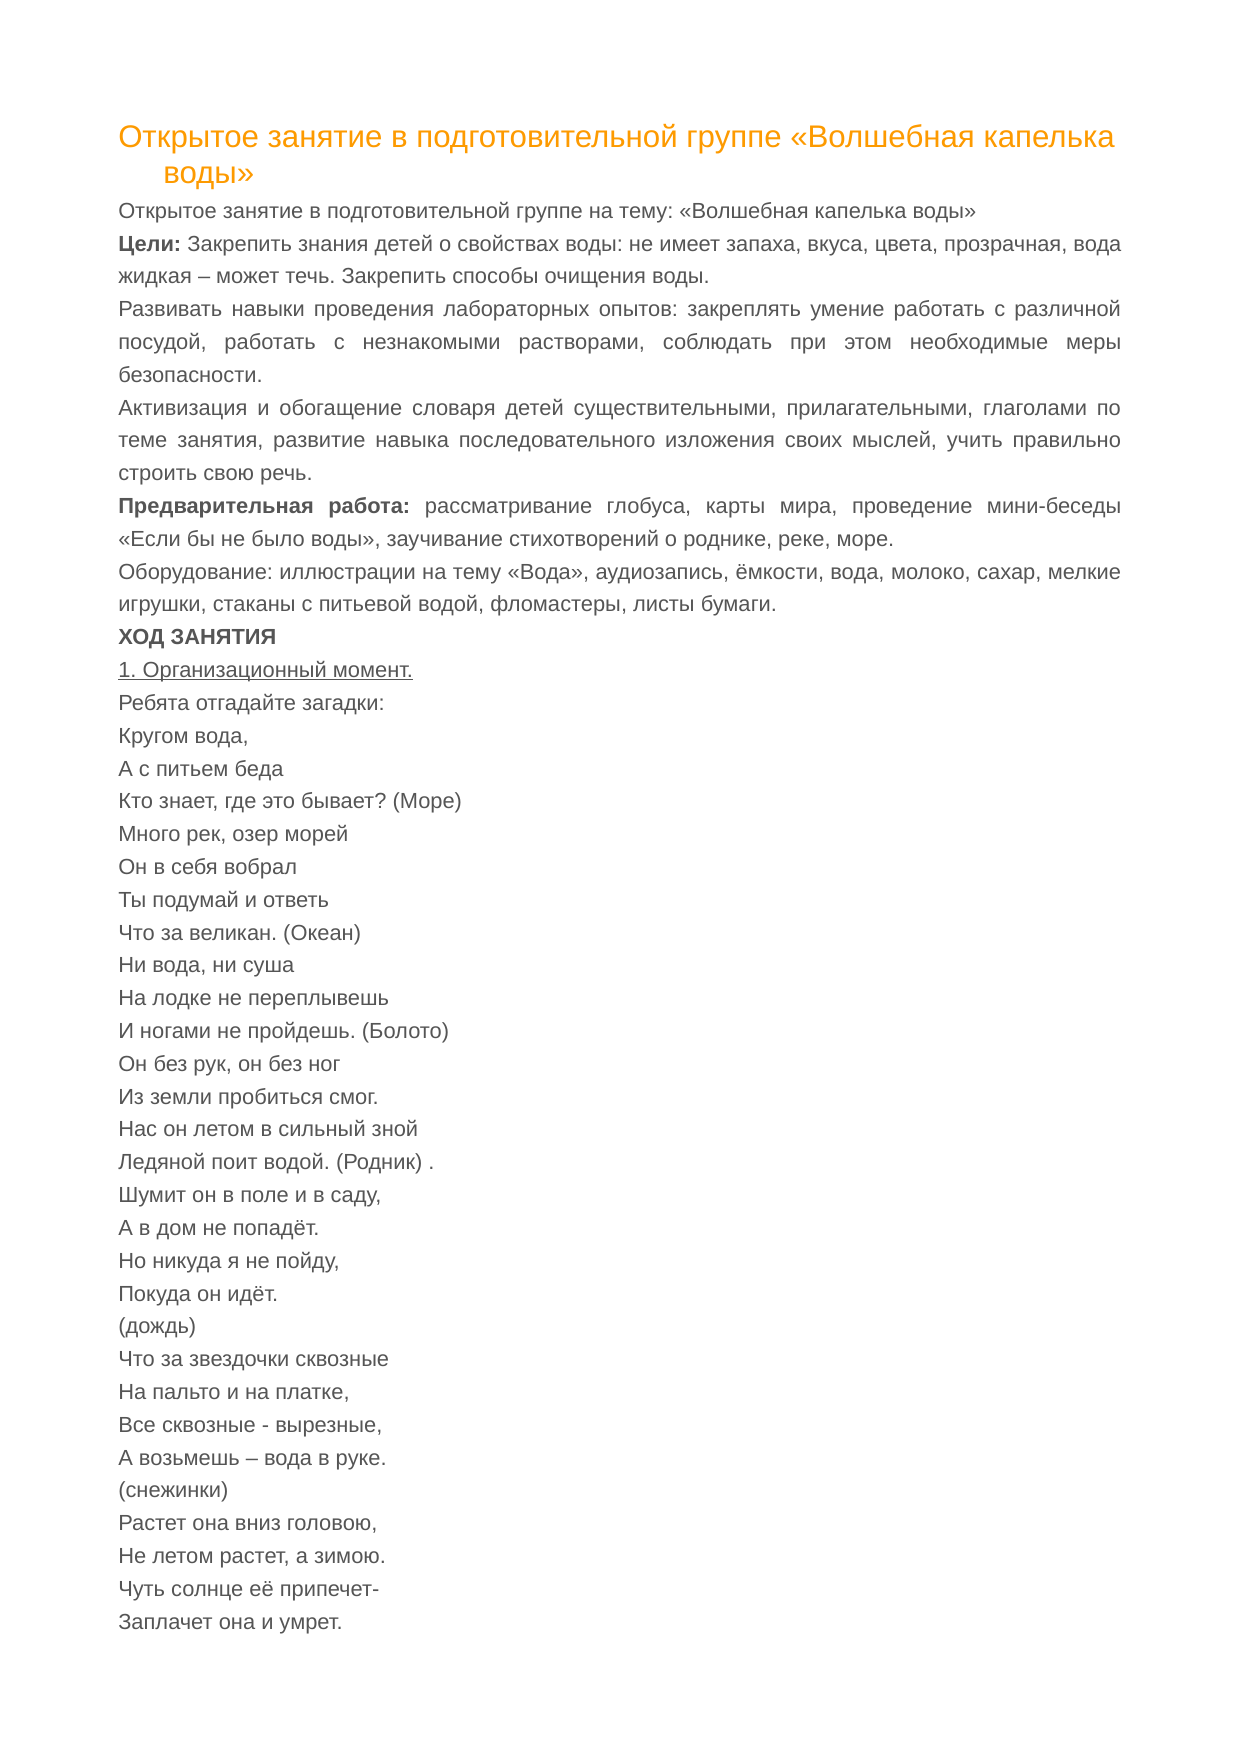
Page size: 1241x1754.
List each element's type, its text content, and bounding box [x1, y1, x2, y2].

text А с питьем беда [118, 748, 1122, 781]
text ХОД ЗАНЯТИЯ [118, 617, 1122, 649]
text На пальто и на платке, [118, 1371, 1122, 1404]
text А возьмешь – вода в руке. [118, 1437, 1122, 1470]
text Активизация и обогащение словаря детей существительными, прилагательными, глаголами по теме занятия, развитие навыка последовательного изложения своих мыслей, учить правильно строить свою речь. [118, 387, 1122, 485]
text Предварительная работа: рассматривание глобуса, карты мира, проведение мини-беседы «Если бы не было воды», заучивание стихотворений о роднике, реке, море. [118, 485, 1122, 551]
text Развивать навыки проведения лабораторных опытов: закреплять умение работать с различной посудой, работать с незнакомыми растворами, соблюдать при этом необходимые меры безопасности. [118, 288, 1122, 387]
text Много рек, озер морей [118, 813, 1122, 846]
text Покуда он идёт. [118, 1273, 1122, 1306]
text Шумит он в поле и в саду, [118, 1174, 1122, 1207]
text Но никуда я не пойду, [118, 1240, 1122, 1273]
text (снежинки) [118, 1470, 1122, 1502]
text Ты подумай и ответь [118, 879, 1122, 912]
text Кругом вода, [118, 715, 1122, 748]
text Цели: Закрепить знания детей о свойствах воды: не имеет запаха, вкуса, цвета, прозрачная, вода жидкая – может течь. Закрепить способы очищения воды. [118, 223, 1122, 288]
text На лодке не переплывешь [118, 977, 1122, 1010]
text Растет она вниз головою, [118, 1502, 1122, 1535]
text Он в себя вобрал [118, 846, 1122, 879]
text (дождь) [118, 1306, 1122, 1338]
text А в дом не попадёт. [118, 1207, 1122, 1240]
text Оборудование: иллюстрации на тему «Вода», аудиозапись, ёмкости, вода, молоко, сахар, мелкие игрушки, стаканы с питьевой водой, фломастеры, листы бумаги. [118, 551, 1122, 617]
text Все сквозные - вырезные, [118, 1404, 1122, 1437]
text Из земли пробиться смог. [118, 1076, 1122, 1109]
text Ледяной поит водой. (Родник) . [118, 1142, 1122, 1174]
text Что за великан. (Океан) [118, 912, 1122, 945]
text Чуть солнце её припечет- [118, 1568, 1122, 1601]
text И ногами не пройдешь. (Болото) [118, 1010, 1122, 1043]
text Что за звездочки сквозные [118, 1338, 1122, 1371]
text Ребята отгадайте загадки: [118, 682, 1122, 715]
text Кто знает, где это бывает? (Море) [118, 781, 1122, 813]
subtitle Открытое занятие в подготовительной группе «Волшебная капелька воды» [118, 118, 1122, 190]
text Заплачет она и умрет. [118, 1601, 1122, 1634]
text Открытое занятие в подготовительной группе на тему: «Волшебная капелька воды» [118, 190, 1122, 223]
text 1. Организационный момент. [118, 649, 1122, 682]
text Не летом растет, а зимою. [118, 1535, 1122, 1568]
text Ни вода, ни суша [118, 945, 1122, 977]
text Он без рук, он без ног [118, 1043, 1122, 1076]
text Нас он летом в сильный зной [118, 1109, 1122, 1142]
